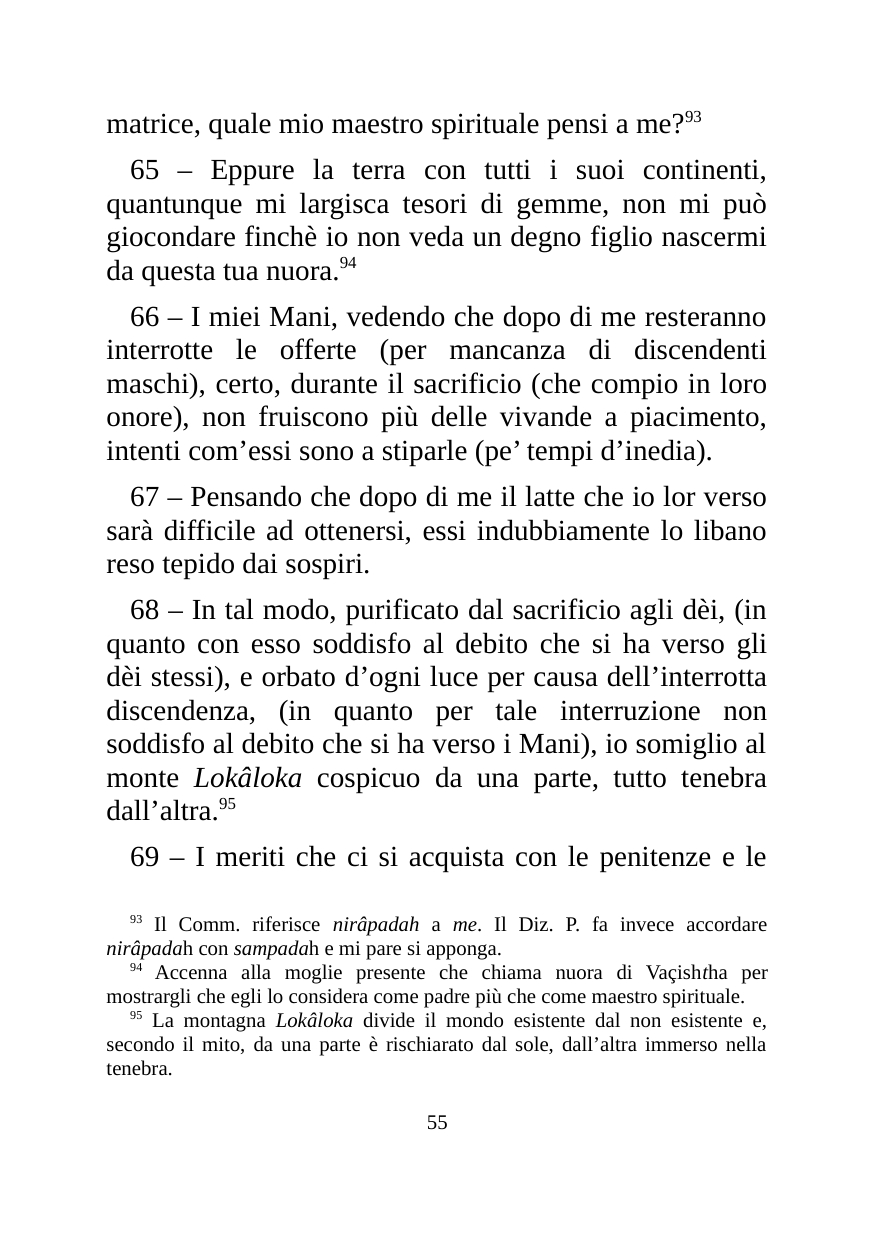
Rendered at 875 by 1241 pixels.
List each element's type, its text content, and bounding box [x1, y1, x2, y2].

text 69 – I meriti che ci si acquista con le penitenze e le [106, 839, 768, 873]
text 68 – In tal modo, purificato dal sacrificio agli dèi, (in quanto con esso soddisfo al debito che si ha verso gli dèi stessi), e orbato d’ogni luce per causa dell’interrotta discendenza, (in quanto per tale interruzione non soddisfo al debito che si ha verso i Mani), io somiglio al monte Lokâloka cospicuo da una parte, tutto tenebra dall’altra. [106, 592, 768, 827]
text Il Comm. riferisce nirâpadah a me. Il Diz. P. fa invece accordare nirâpadah con sampadah e mi pare si apponga. [106, 912, 768, 960]
text Accenna alla moglie presente che chiama nuora di Vaçishtha per mostrargli che egli lo considera come padre più che come maestro spirituale. [106, 960, 768, 1008]
text La montagna Lokâloka divide il mondo esistente dal non esistente e, secondo il mito, da una parte è rischiarato dal sole, dall’altra immerso nella tenebra. [106, 1008, 768, 1080]
text matrice, quale mio maestro spirituale pensi a me? [106, 106, 768, 140]
text 67 – Pensando che dopo di me il latte che io lor verso sarà difficile ad ottenersi, essi indubbiamente lo libano reso tepido dai sospiri. [106, 479, 768, 580]
text 66 – I miei Mani, vedendo che dopo di me resteranno interrotte le offerte (per mancanza di discendenti maschi), certo, durante il sacrificio (che compio in loro onore), non fruiscono più delle vivande a piacimento, intenti com’essi sono a stiparle (pe’ tempi d’inedia). [106, 299, 768, 467]
text 65 – Eppure la terra con tutti i suoi continenti, quantunque mi largisca tesori di gemme, non mi può giocondare finchè io non veda un degno figlio nascermi da questa tua nuora. [106, 152, 768, 286]
